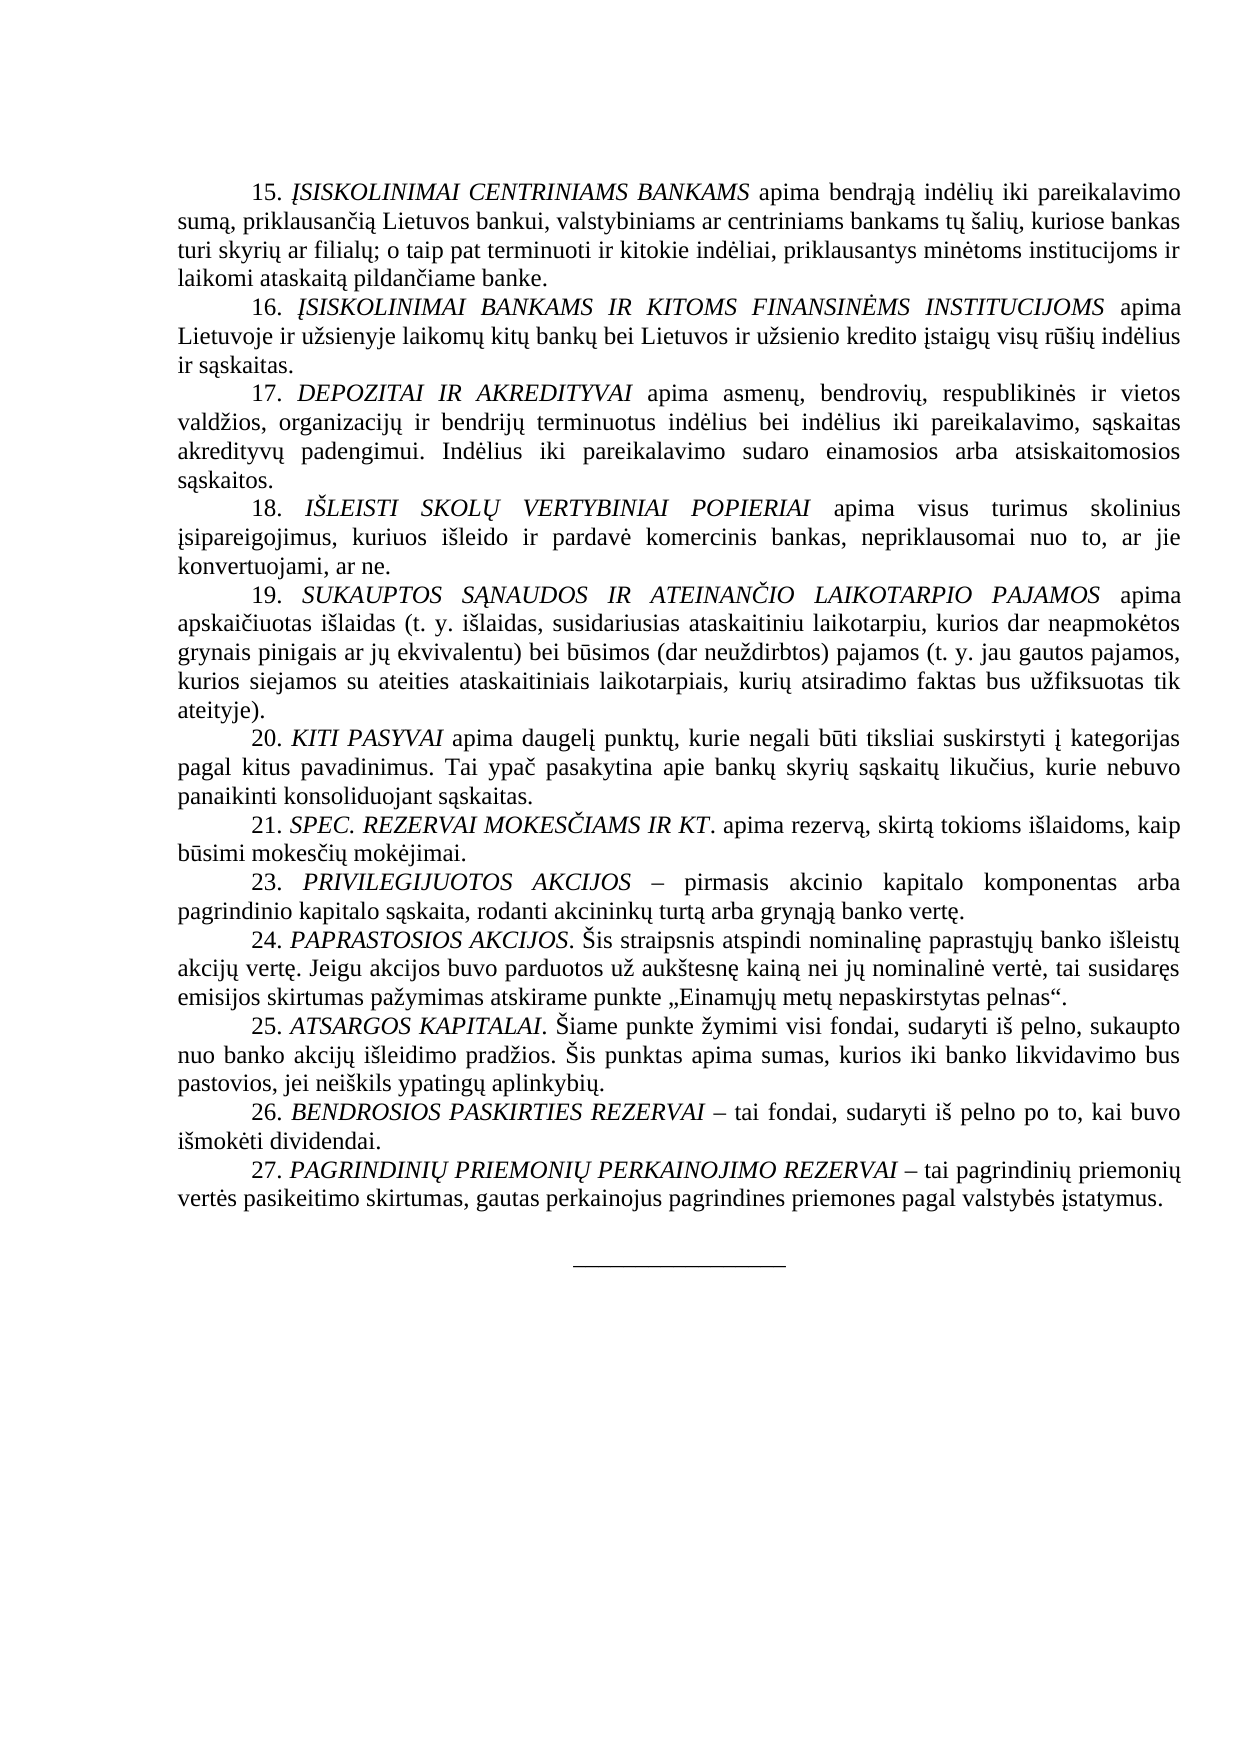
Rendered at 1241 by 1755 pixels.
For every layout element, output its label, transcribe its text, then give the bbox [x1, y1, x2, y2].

text 26. BENDROSIOS PASKIRTIES REZERVAI – tai fondai, sudaryti iš pelno po to, kai buvo išmokėti dividendai. [177, 1097, 1181, 1155]
text 21. SPEC. REZERVAI MOKESČIAMS IR KT. apima rezervą, skirtą tokioms išlaidoms, kaip būsimi mokesčių mokėjimai. [177, 810, 1181, 867]
text 15. ĮSISKOLINIMAI CENTRINIAMS BANKAMS apima bendrąją indėlių iki pareikalavimo sumą, priklausančią Lietuvos bankui, valstybiniams ar centriniams bankams tų šalių, kuriose bankas turi skyrių ar filialų; o taip pat terminuoti ir kitokie indėliai, priklausantys minėtoms institucijoms ir laikomi ataskaitą pildančiame banke. [177, 177, 1181, 292]
text 20. KITI PASYVAI apima daugelį punktų, kurie negali būti tiksliai suskirstyti į kategorijas pagal kitus pavadinimus. Tai ypač pasakytina apie bankų skyrių sąskaitų likučius, kurie nebuvo panaikinti konsoliduojant sąskaitas. [177, 723, 1181, 810]
text 17. DEPOZITAI IR AKREDITYVAI apima asmenų, bendrovių, respublikinės ir vietos valdžios, organizacijų ir bendrijų terminuotus indėlius bei indėlius iki pareikalavimo, sąskaitas akredityvų padengimui. Indėlius iki pareikalavimo sudaro einamosios arba atsiskaitomosios sąskaitos. [177, 378, 1181, 493]
text 19. SUKAUPTOS SĄNAUDOS IR ATEINANČIO LAIKOTARPIO PAJAMOS apima apskaičiuotas išlaidas (t. y. išlaidas, susidariusias ataskaitiniu laikotarpiu, kurios dar neapmokėtos grynais pinigais ar jų ekvivalentu) bei būsimos (dar neuždirbtos) pajamos (t. y. jau gautos pajamos, kurios siejamos su ateities ataskaitiniais laikotarpiais, kurių atsiradimo faktas bus užfiksuotas tik ateityje). [177, 580, 1181, 723]
text 18. IŠLEISTI SKOLŲ VERTYBINIAI POPIERIAI apima visus turimus skolinius įsipareigojimus, kuriuos išleido ir pardavė komercinis bankas, nepriklausomai nuo to, ar jie konvertuojami, ar ne. [177, 493, 1181, 580]
text 16. ĮSISKOLINIMAI BANKAMS IR KITOMS FINANSINĖMS INSTITUCIJOMS apima Lietuvoje ir užsienyje laikomų kitų bankų bei Lietuvos ir užsienio kredito įstaigų visų rūšių indėlius ir sąskaitas. [177, 292, 1181, 378]
text 25. ATSARGOS KAPITALAI. Šiame punkte žymimi visi fondai, sudaryti iš pelno, sukaupto nuo banko akcijų išleidimo pradžios. Šis punktas apima sumas, kurios iki banko likvidavimo bus pastovios, jei neiškils ypatingų aplinkybių. [177, 1011, 1181, 1097]
text 27. PAGRINDINIŲ PRIEMONIŲ PERKAINOJIMO REZERVAI – tai pagrindinių priemonių vertės pasikeitimo skirtumas, gautas perkainojus pagrindines priemones pagal valstybės įstatymus. [177, 1155, 1181, 1212]
text _________________ [177, 1241, 1181, 1270]
text 23. PRIVILEGIJUOTOS AKCIJOS – pirmasis akcinio kapitalo komponentas arba pagrindinio kapitalo sąskaita, rodanti akcininkų turtą arba grynąją banko vertę. [177, 867, 1181, 925]
text 24. PAPRASTOSIOS AKCIJOS. Šis straipsnis atspindi nominalinę paprastųjų banko išleistų akcijų vertę. Jeigu akcijos buvo parduotos už aukštesnę kainą nei jų nominalinė vertė, tai susidaręs emisijos skirtumas pažymimas atskirame punkte „Einamųjų metų nepaskirstytas pelnas“. [177, 925, 1181, 1011]
